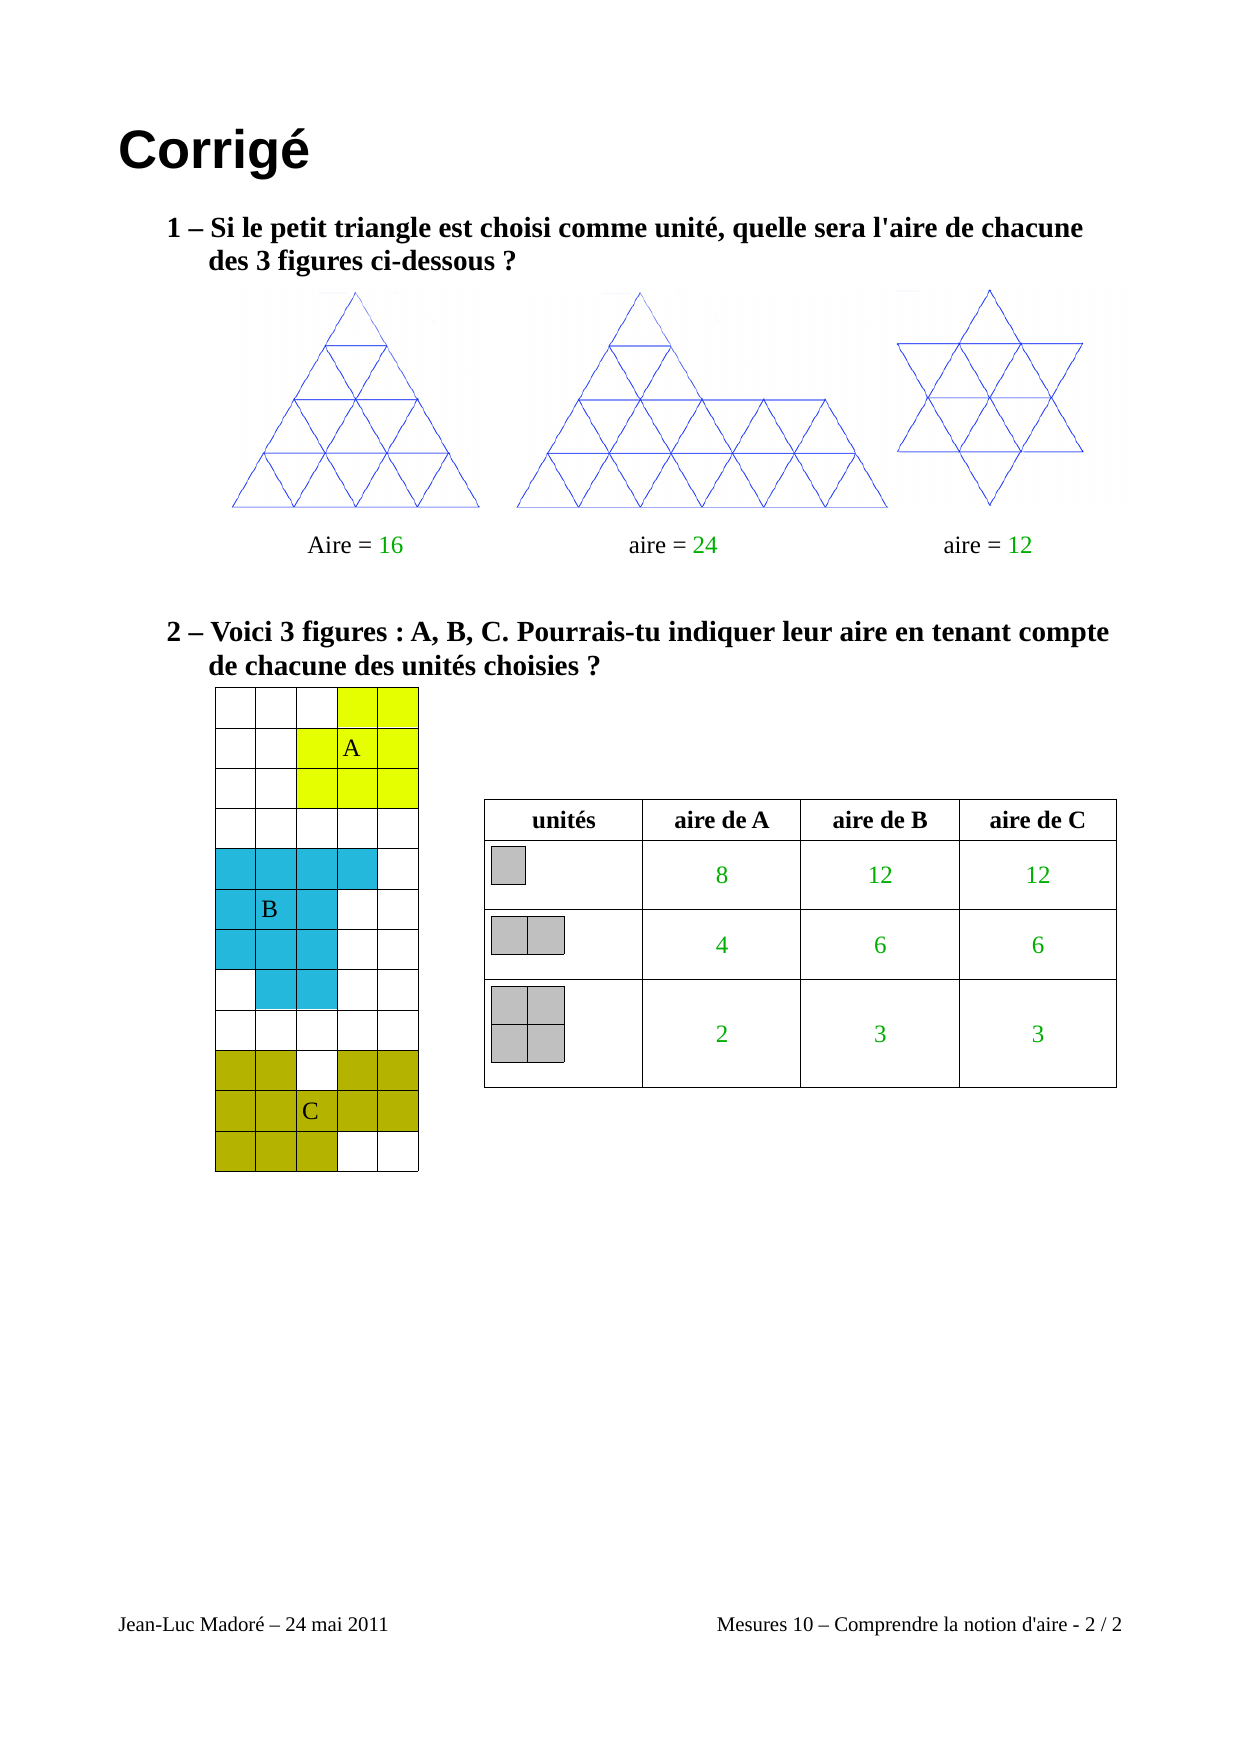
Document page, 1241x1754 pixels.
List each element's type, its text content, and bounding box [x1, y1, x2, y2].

table_cell [256, 769, 296, 808]
table_cell [216, 1011, 255, 1050]
table_cell [297, 1011, 337, 1050]
table_cell [378, 930, 418, 969]
table_cell [216, 890, 255, 929]
table_cell [256, 729, 296, 768]
text [484, 1088, 1117, 1127]
table_header [378, 688, 418, 727]
table_cell [256, 809, 296, 848]
table_cell [338, 769, 377, 808]
table_cell [297, 970, 337, 1009]
table_cell [378, 769, 418, 808]
table_cell [338, 1091, 377, 1131]
table_cell [378, 1091, 418, 1131]
table_cell 2 [643, 980, 800, 1087]
text 2 – Voici 3 figures : A, B, C. Pourrais-tu indiquer leur aire en tenant compte de chacune des unités choisies ? [166, 614, 1111, 681]
table_cell [492, 1025, 527, 1062]
table_cell [216, 930, 255, 969]
table_cell [216, 1132, 255, 1171]
table_cell [338, 970, 377, 1009]
table_cell [378, 1051, 418, 1090]
table_cell [378, 809, 418, 848]
table_header [492, 987, 527, 1024]
table_cell [378, 970, 418, 1009]
table_cell [378, 1132, 418, 1171]
table_header [528, 987, 564, 1024]
text Aire = 16 aire = 24 aire = 12 [214, 289, 1111, 561]
table_cell 3 [801, 980, 959, 1087]
table_cell [297, 890, 337, 929]
table_cell [528, 1025, 564, 1062]
table_header unités [485, 800, 642, 840]
table_header [216, 688, 255, 727]
table_cell [216, 1051, 255, 1090]
table_cell [378, 1011, 418, 1050]
table_cell [256, 1051, 296, 1090]
table_cell [338, 849, 377, 889]
picture [230, 288, 1128, 508]
table_header [338, 688, 377, 727]
table_cell [485, 980, 642, 1087]
table_cell [485, 910, 642, 979]
table_cell [297, 930, 337, 969]
table_cell [297, 729, 337, 768]
table_header aire de A [643, 800, 800, 840]
table_cell [216, 769, 255, 808]
table_cell [338, 809, 377, 848]
table_header aire de B [801, 800, 959, 840]
table_header [528, 917, 564, 954]
table_header aire de C [960, 800, 1116, 840]
table_cell [216, 970, 255, 1009]
table_cell B [256, 890, 296, 929]
table_header [256, 688, 296, 727]
table_cell [256, 849, 296, 889]
text 1 – Si le petit triangle est choisi comme unité, quelle sera l'aire de chacune des 3 figures ci-dessous ? [166, 210, 1111, 277]
table_cell [216, 849, 255, 889]
table_cell [378, 890, 418, 929]
table_cell [338, 1011, 377, 1050]
table_cell [216, 1091, 255, 1131]
table_cell [338, 1132, 377, 1171]
table_cell [297, 1051, 337, 1090]
table_cell [256, 1091, 296, 1131]
table_cell 12 [960, 841, 1116, 909]
table_cell [378, 729, 418, 768]
table_header [492, 847, 525, 884]
table_cell [216, 809, 255, 848]
table_cell [485, 841, 642, 909]
table_cell [256, 930, 296, 969]
table_cell C [297, 1091, 337, 1131]
table_cell A [338, 729, 377, 768]
table_cell [297, 769, 337, 808]
table_cell [297, 809, 337, 848]
table_header [492, 917, 527, 954]
table_cell 3 [960, 980, 1116, 1087]
table_cell 4 [643, 910, 800, 979]
table_cell [378, 849, 418, 889]
table_header [297, 688, 337, 727]
table_cell 8 [643, 841, 800, 909]
table_cell 12 [801, 841, 959, 909]
table_cell [338, 1051, 377, 1090]
table_cell [338, 890, 377, 929]
table_cell [256, 1132, 296, 1171]
table_cell [256, 970, 296, 1009]
text Corrigé [118, 118, 1122, 180]
table_cell [297, 1132, 337, 1171]
table_cell [256, 1011, 296, 1050]
table_cell 6 [960, 910, 1116, 979]
table_cell [338, 930, 377, 969]
table_cell [297, 849, 337, 889]
table_cell 6 [801, 910, 959, 979]
table_cell [216, 729, 255, 768]
